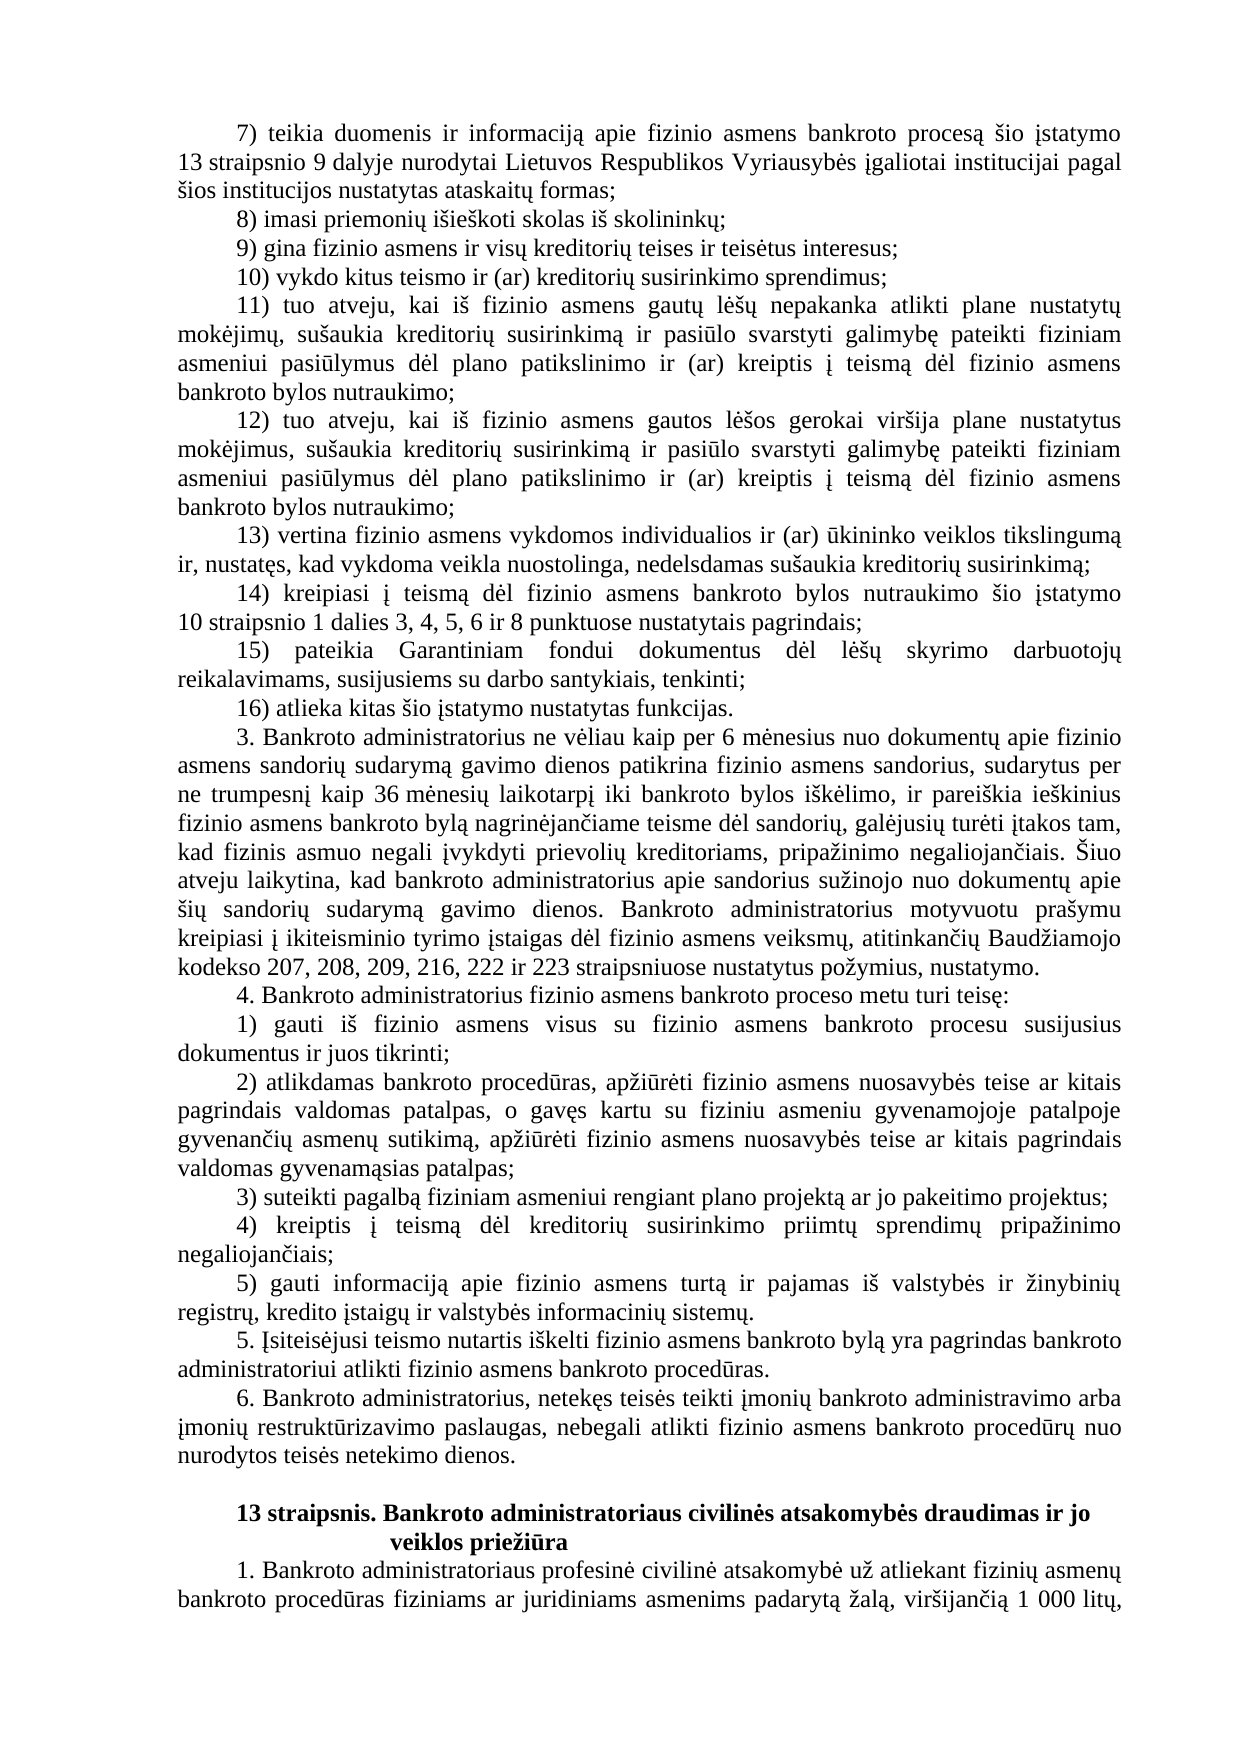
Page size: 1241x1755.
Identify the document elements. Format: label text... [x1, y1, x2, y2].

text 5. Įsiteisėjusi teismo nutartis iškelti fizinio asmens bankroto bylą yra pagrindas bankroto administratoriui atlikti fizinio asmens bankroto procedūras. [177, 1326, 1122, 1383]
text 3) suteikti pagalbą fiziniam asmeniui rengiant plano projektą ar jo pakeitimo projektus; [177, 1182, 1122, 1211]
text 13) vertina fizinio asmens vykdomos individualios ir (ar) ūkininko veiklos tikslingumą ir, nustatęs, kad vykdoma veikla nuostolinga, nedelsdamas sušaukia kreditorių susirinkimą; [177, 521, 1122, 578]
text 4. Bankroto administratorius fizinio asmens bankroto proceso metu turi teisę: [177, 981, 1122, 1009]
text 14) kreipiasi į teismą dėl fizinio asmens bankroto bylos nutraukimo šio įstatymo 10 straipsnio 1 dalies 3, 4, 5, 6 ir 8 punktuose nustatytais pagrindais; [177, 578, 1122, 636]
text 3. Bankroto administratorius ne vėliau kaip per 6 mėnesius nuo dokumentų apie fizinio asmens sandorių sudarymą gavimo dienos patikrina fizinio asmens sandorius, sudarytus per ne trumpesnį kaip 36 mėnesių laikotarpį iki bankroto bylos iškėlimo, ir pareiškia ieškinius fizinio asmens bankroto bylą nagrinėjančiame teisme dėl sandorių, galėjusių turėti įtakos tam, kad fizinis asmuo negali įvykdyti prievolių kreditoriams, pripažinimo negaliojančiais. Šiuo atveju laikytina, kad bankroto administratorius apie sandorius sužinojo nuo dokumentų apie šių sandorių sudarymą gavimo dienos. Bankroto administratorius motyvuotu prašymu kreipiasi į ikiteisminio tyrimo įstaigas dėl fizinio asmens veiksmų, atitinkančių Baudžiamojo kodekso 207, 208, 209, 216, 222 ir 223 straipsniuose nustatytus požymius, nustatymo. [177, 722, 1122, 981]
text 8) imasi priemonių išieškoti skolas iš skolininkų; [177, 204, 1122, 233]
text 4) kreiptis į teismą dėl kreditorių susirinkimo priimtų sprendimų pripažinimo negaliojančiais; [177, 1211, 1122, 1268]
text 10) vykdo kitus teismo ir (ar) kreditorių susirinkimo sprendimus; [177, 262, 1122, 291]
text 13 straipsnis. Bankroto administratoriaus civilinės atsakomybės draudimas ir jo veiklos priežiūra [236, 1498, 1122, 1556]
text 5) gauti informaciją apie fizinio asmens turtą ir pajamas iš valstybės ir žinybinių registrų, kredito įstaigų ir valstybės informacinių sistemų. [177, 1268, 1122, 1326]
text 15) pateikia Garantiniam fondui dokumentus dėl lėšų skyrimo darbuotojų reikalavimams, susijusiems su darbo santykiais, tenkinti; [177, 636, 1122, 693]
text 16) atlieka kitas šio įstatymo nustatytas funkcijas. [177, 693, 1122, 722]
text 12) tuo atveju, kai iš fizinio asmens gautos lėšos gerokai viršija plane nustatytus mokėjimus, sušaukia kreditorių susirinkimą ir pasiūlo svarstyti galimybę pateikti fiziniam asmeniui pasiūlymus dėl plano patikslinimo ir (ar) kreiptis į teismą dėl fizinio asmens bankroto bylos nutraukimo; [177, 406, 1122, 521]
text 1) gauti iš fizinio asmens visus su fizinio asmens bankroto procesu susijusius dokumentus ir juos tikrinti; [177, 1009, 1122, 1067]
text 7) teikia duomenis ir informaciją apie fizinio asmens bankroto procesą šio įstatymo 13 straipsnio 9 dalyje nurodytai Lietuvos Respublikos Vyriausybės įgaliotai institucijai pagal šios institucijos nustatytas ataskaitų formas; [177, 118, 1122, 204]
text 2) atlikdamas bankroto procedūras, apžiūrėti fizinio asmens nuosavybės teise ar kitais pagrindais valdomas patalpas, o gavęs kartu su fiziniu asmeniu gyvenamojoje patalpoje gyvenančių asmenų sutikimą, apžiūrėti fizinio asmens nuosavybės teise ar kitais pagrindais valdomas gyvenamąsias patalpas; [177, 1067, 1122, 1182]
text 9) gina fizinio asmens ir visų kreditorių teises ir teisėtus interesus; [177, 233, 1122, 262]
text 1. Bankroto administratoriaus profesinė civilinė atsakomybė už atliekant fizinių asmenų bankroto procedūras fiziniams ar juridiniams asmenims padarytą žalą, viršijančią 1 000 litų, [177, 1556, 1122, 1613]
text 6. Bankroto administratorius, netekęs teisės teikti įmonių bankroto administravimo arba įmonių restruktūrizavimo paslaugas, nebegali atlikti fizinio asmens bankroto procedūrų nuo nurodytos teisės netekimo dienos. [177, 1383, 1122, 1469]
text 11) tuo atveju, kai iš fizinio asmens gautų lėšų nepakanka atlikti plane nustatytų mokėjimų, sušaukia kreditorių susirinkimą ir pasiūlo svarstyti galimybę pateikti fiziniam asmeniui pasiūlymus dėl plano patikslinimo ir (ar) kreiptis į teismą dėl fizinio asmens bankroto bylos nutraukimo; [177, 291, 1122, 406]
